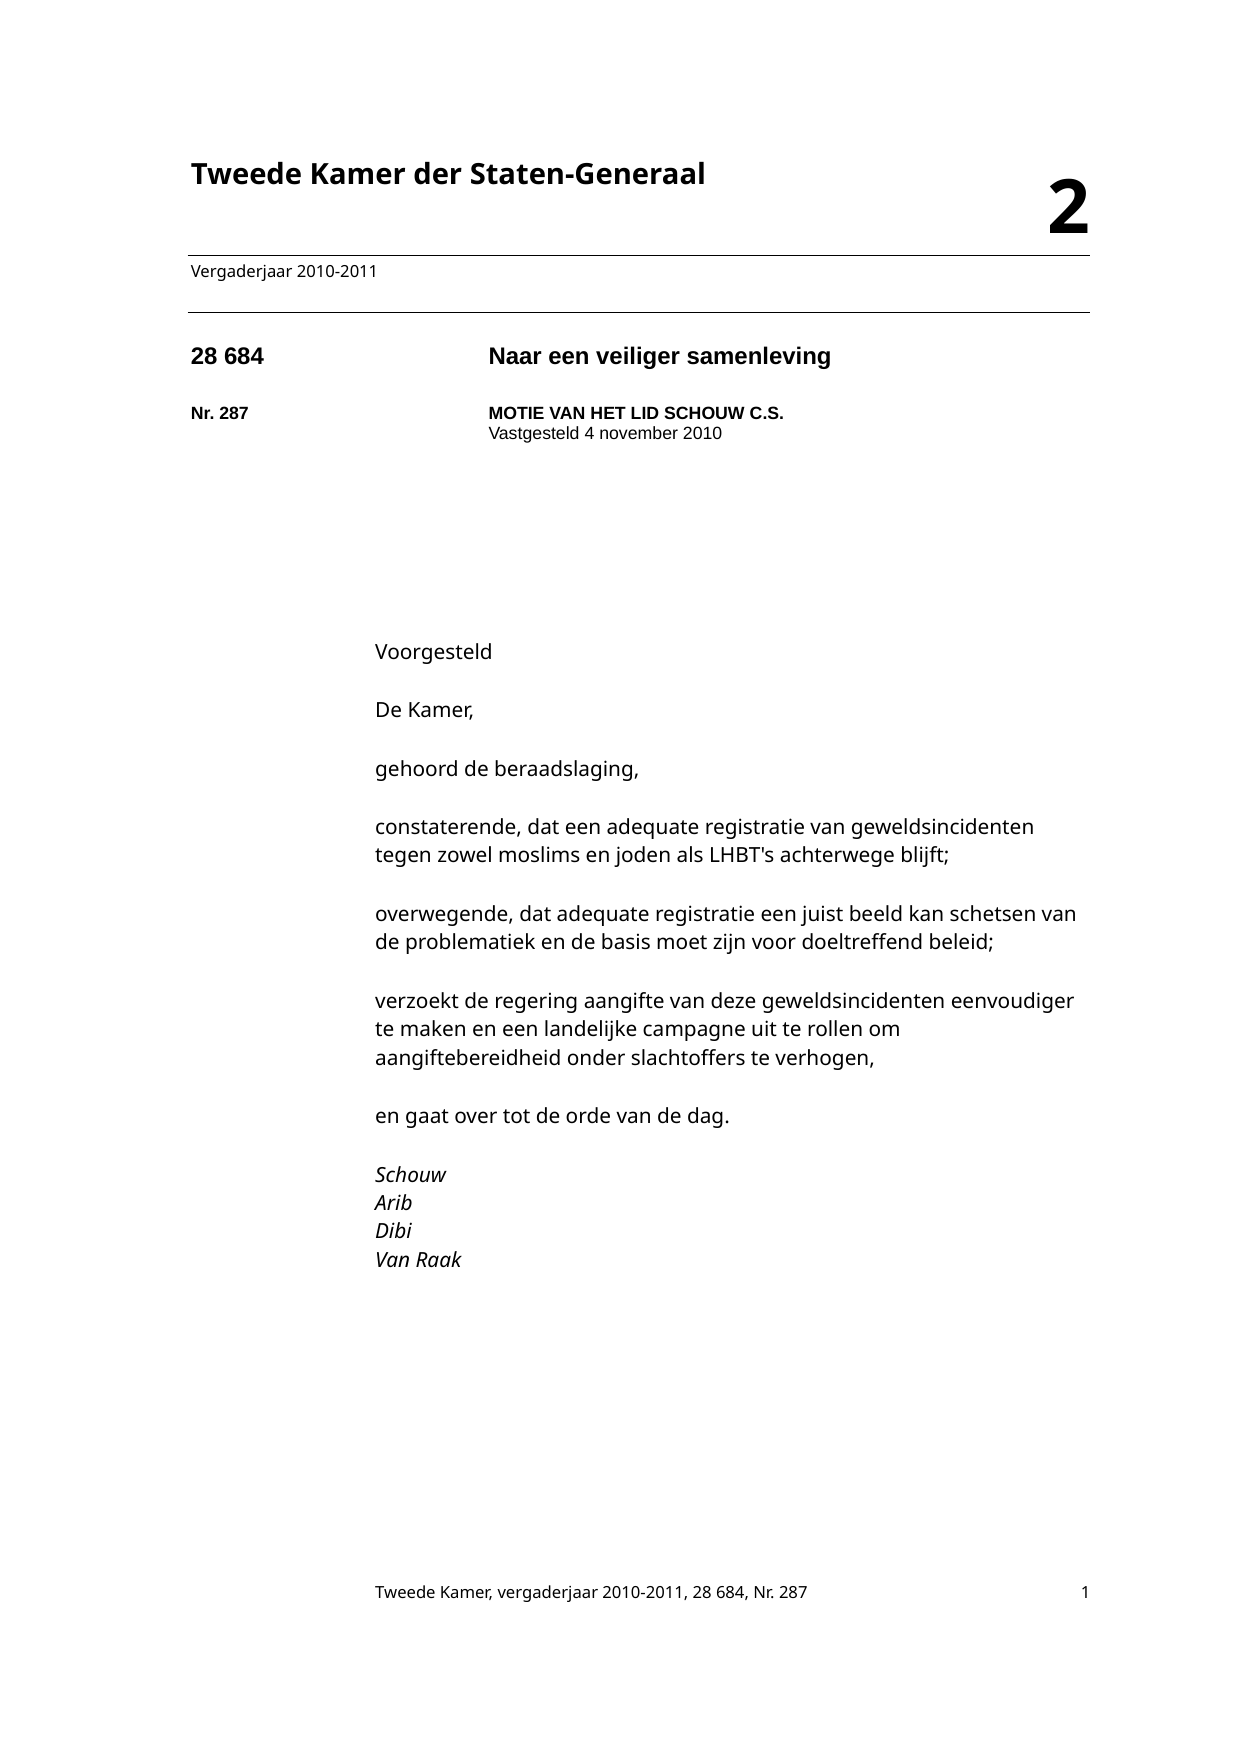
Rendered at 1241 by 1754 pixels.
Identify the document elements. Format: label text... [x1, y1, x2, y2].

table_cell [188, 313, 485, 339]
table_cell [485, 256, 1090, 312]
text verzoekt de regering aangifte van deze geweldsincidenten eenvoudiger te maken en een landelijke campagne uit te rollen om aangiftebereidheid onder slachtoffers te verhogen, [375, 986, 1090, 1071]
text Schouw [375, 1160, 1090, 1188]
table_header Tweede Kamer der Staten-Generaal [188, 150, 909, 255]
text constaterende, dat een adequate registratie van geweldsincidenten tegen zowel moslims en joden als LHBT's achterwege blijft; [375, 812, 1090, 869]
text Dibi [375, 1217, 1090, 1245]
text Arib [375, 1188, 1090, 1217]
table_cell MOTIE VAN HET LID SCHOUW C.S. Vastgesteld 4 november 2010 [485, 399, 1090, 518]
text Voorgesteld [375, 637, 1090, 665]
text en gaat over tot de orde van de dag. [375, 1101, 1090, 1130]
text Van Raak [375, 1245, 1090, 1273]
table_cell Vergaderjaar 2010-2011 [188, 256, 485, 312]
table_header 2 [910, 150, 1090, 255]
table_cell Naar een veiliger samenleving [485, 339, 1090, 399]
table_cell 28 684 [188, 339, 485, 399]
text overwegende, dat adequate registratie een juist beeld kan schetsen van de problematiek en de basis moet zijn voor doeltreffend beleid; [375, 899, 1090, 956]
text gehoord de beraadslaging, [375, 754, 1090, 782]
text De Kamer, [375, 695, 1090, 724]
table_cell [485, 313, 1090, 339]
table_cell Nr. 287 [188, 399, 485, 518]
